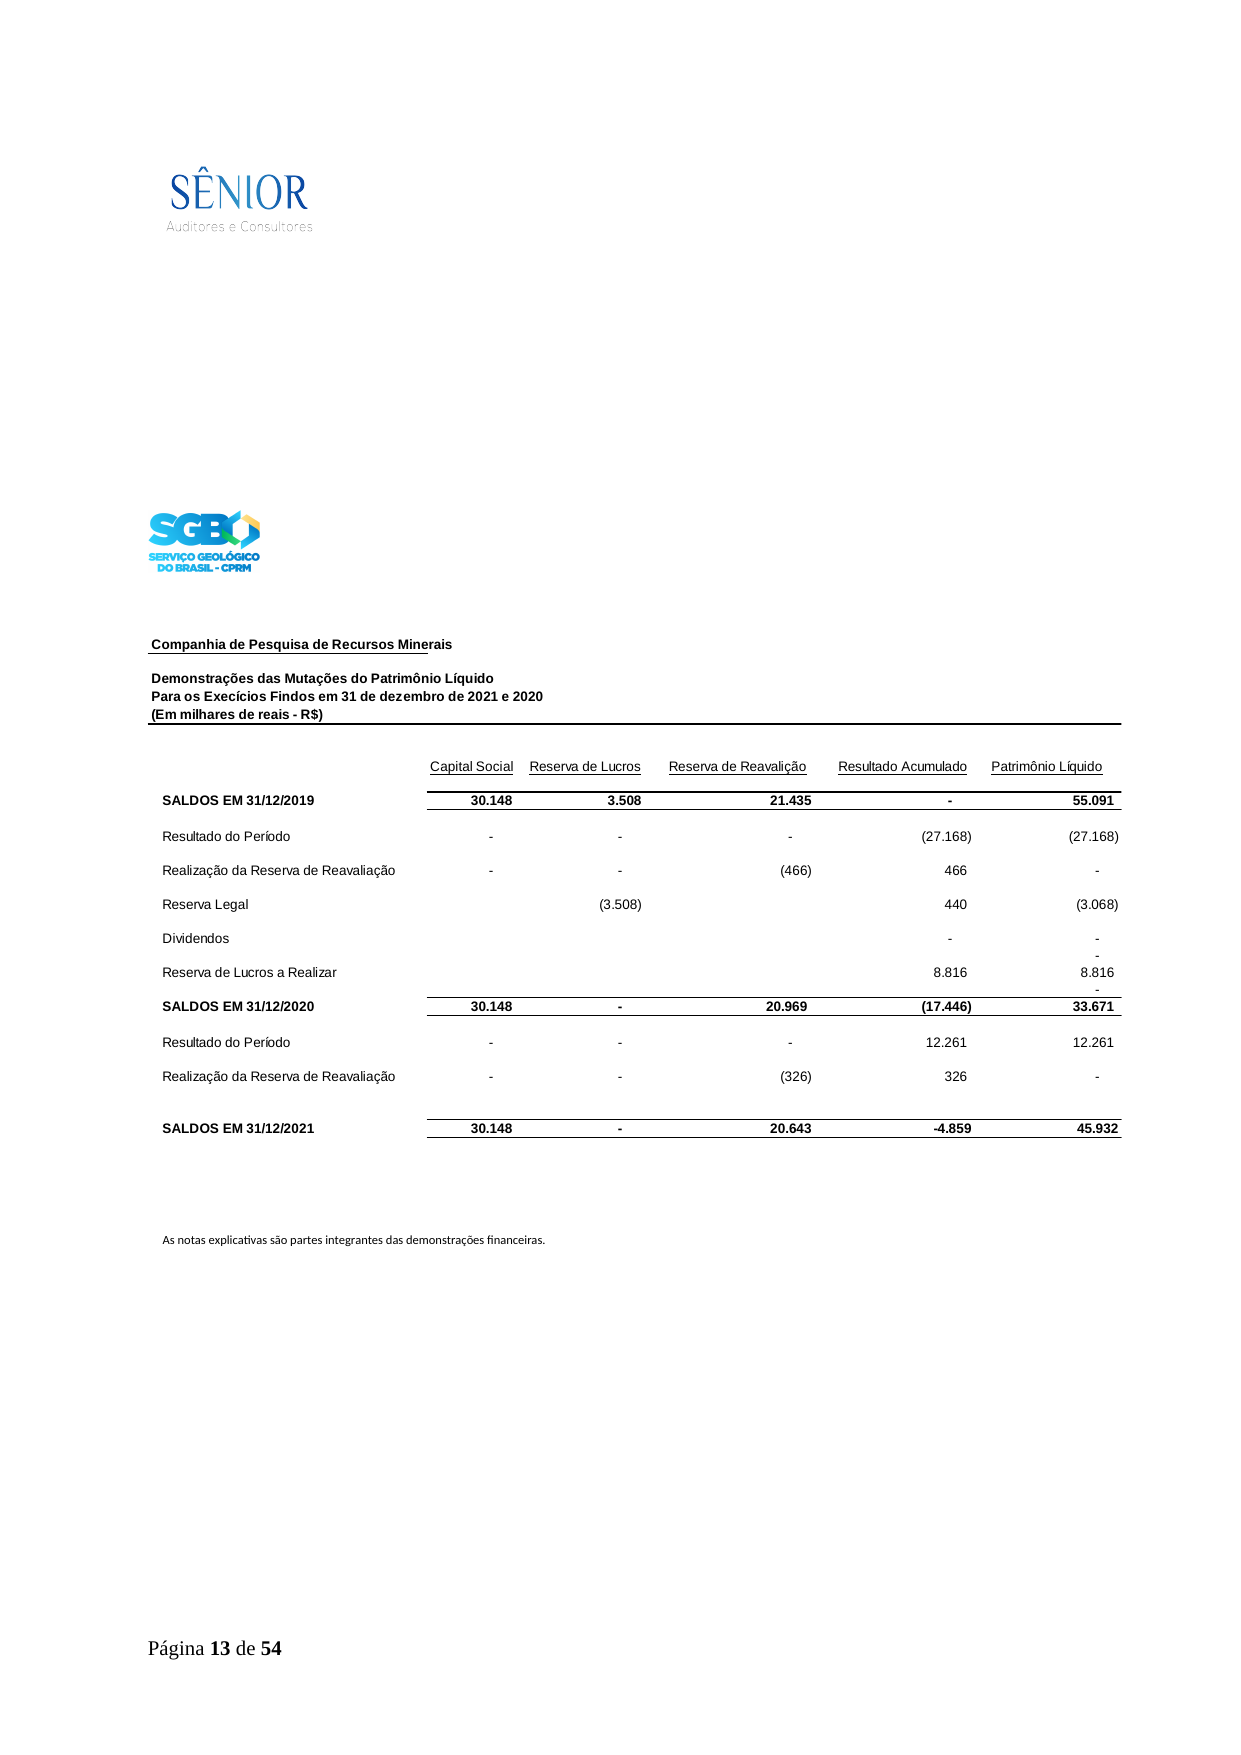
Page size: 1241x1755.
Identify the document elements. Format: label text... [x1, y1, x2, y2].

text As notas explicativas são partes integrantes das demonstrações financeiras. [162, 1232, 1122, 1248]
